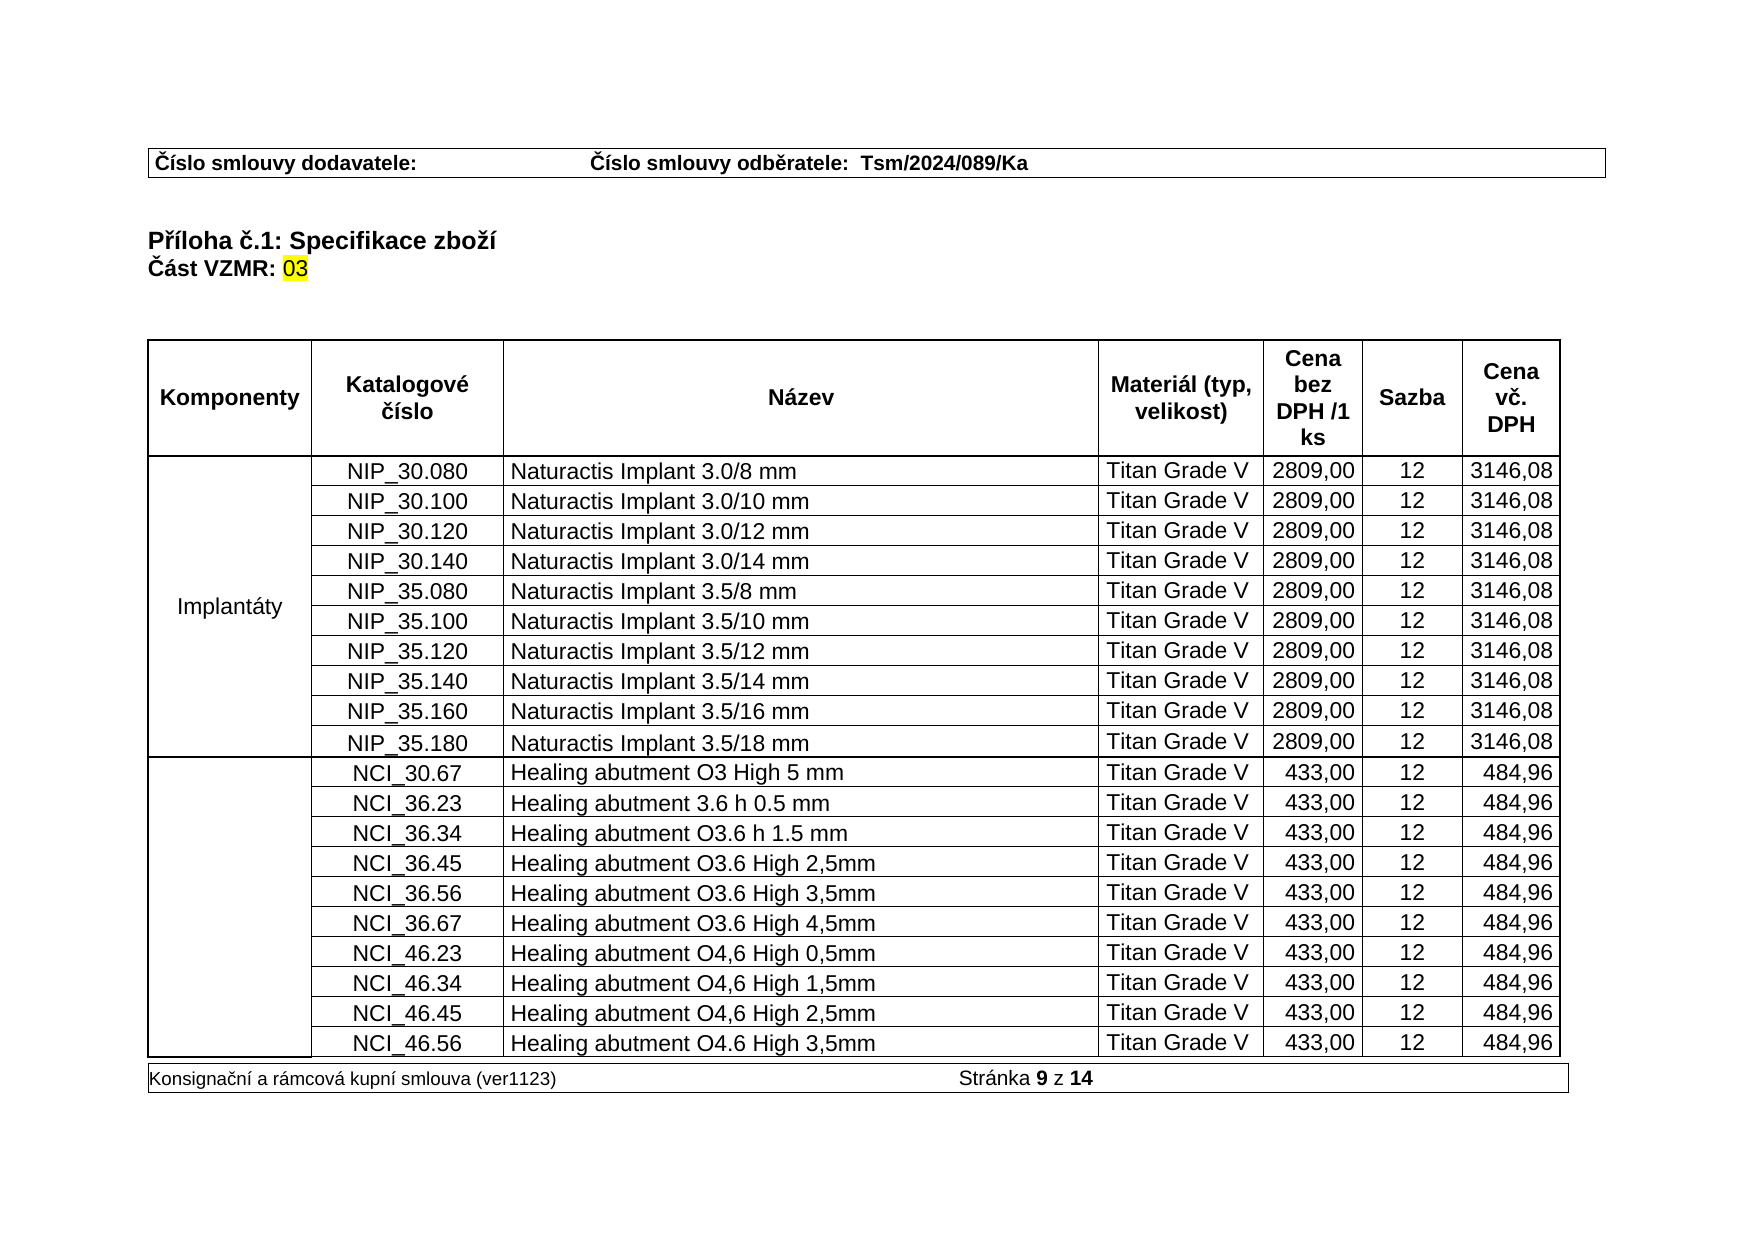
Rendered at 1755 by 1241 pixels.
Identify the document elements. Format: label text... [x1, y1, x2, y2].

table_cell 12 [1363, 696, 1462, 725]
table_cell 3146,08 [1463, 457, 1559, 485]
table_cell 12 [1363, 997, 1462, 1026]
table_cell Titan Grade V [1099, 817, 1263, 846]
text Příloha č.1: Specifikace zboží [148, 226, 1606, 254]
table_cell NCI_36.45 [312, 847, 503, 876]
table_cell Naturactis Implant 3.5/18 mm [504, 726, 1098, 756]
table_cell Titan Grade V [1099, 967, 1263, 996]
table_cell 433,00 [1264, 847, 1362, 876]
table_cell NIP_30.100 [312, 486, 503, 515]
table_cell 2809,00 [1264, 606, 1362, 635]
table_cell Titan Grade V [1099, 937, 1263, 966]
table_cell Healing abutment O3.6 High 2,5mm [504, 847, 1098, 876]
table_cell 12 [1363, 967, 1462, 996]
table_cell Titan Grade V [1099, 546, 1263, 575]
table_cell Titan Grade V [1099, 636, 1263, 665]
table_cell 433,00 [1264, 967, 1362, 996]
table_cell Titan Grade V [1099, 457, 1263, 485]
table_cell 3146,08 [1463, 606, 1559, 635]
table_cell 12 [1363, 1027, 1462, 1056]
table_cell Healing abutment O3.6 High 4,5mm [504, 907, 1098, 936]
table_cell NIP_35.160 [312, 696, 503, 725]
table_header Sazba [1363, 341, 1462, 455]
table_cell Naturactis Implant 3.0/10 mm [504, 486, 1098, 515]
table_cell NCI_36.23 [312, 787, 503, 816]
table_cell NCI_46.34 [312, 967, 503, 996]
table_cell NCI_46.56 [312, 1027, 503, 1056]
table_cell 484,96 [1463, 997, 1559, 1026]
table_cell NCI_46.45 [312, 997, 503, 1026]
table_header Materiál (typ, velikost) [1099, 341, 1263, 455]
table_cell 12 [1363, 576, 1462, 605]
table_header Katalogové číslo [312, 341, 503, 455]
table_cell 484,96 [1463, 758, 1559, 786]
table_cell 433,00 [1264, 997, 1362, 1026]
table_cell Healing abutment O4,6 High 1,5mm [504, 967, 1098, 996]
table_cell 433,00 [1264, 877, 1362, 906]
table_cell 2809,00 [1264, 666, 1362, 695]
table_cell 12 [1363, 907, 1462, 936]
table_cell 3146,08 [1463, 636, 1559, 665]
table_cell 484,96 [1463, 967, 1559, 996]
table_cell 12 [1363, 486, 1462, 515]
table_cell Naturactis Implant 3.5/8 mm [504, 576, 1098, 605]
table_cell NIP_35.100 [312, 606, 503, 635]
table_cell Naturactis Implant 3.5/16 mm [504, 696, 1098, 725]
table_cell 3146,08 [1463, 726, 1559, 756]
table_cell NCI_36.56 [312, 877, 503, 906]
table_cell Titan Grade V [1099, 516, 1263, 545]
table_cell Titan Grade V [1099, 877, 1263, 906]
table_cell Healing abutment 3.6 h 0.5 mm [504, 787, 1098, 816]
table_cell Naturactis Implant 3.0/14 mm [504, 546, 1098, 575]
table_cell Naturactis Implant 3.5/14 mm [504, 666, 1098, 695]
table_cell 484,96 [1463, 787, 1559, 816]
table_cell NCI_30.67 [312, 758, 503, 786]
table_cell 12 [1363, 516, 1462, 545]
table_cell Healing abutment O4,6 High 0,5mm [504, 937, 1098, 966]
table_cell Healing abutment O4.6 High 3,5mm [504, 1027, 1098, 1056]
table_cell Naturactis Implant 3.0/8 mm [504, 457, 1098, 485]
table_cell Naturactis Implant 3.0/12 mm [504, 516, 1098, 545]
table_cell 484,96 [1463, 847, 1559, 876]
table_cell 12 [1363, 457, 1462, 485]
table_cell Titan Grade V [1099, 576, 1263, 605]
table_cell Titan Grade V [1099, 666, 1263, 695]
table_cell 12 [1363, 817, 1462, 846]
table_cell Titan Grade V [1099, 907, 1263, 936]
table_header Cena bez DPH /1 ks [1264, 341, 1362, 455]
table_cell NIP_30.080 [312, 457, 503, 485]
table_cell Titan Grade V [1099, 696, 1263, 725]
table_cell 433,00 [1264, 817, 1362, 846]
table_header Cena vč. DPH [1463, 341, 1559, 455]
table_cell Healing abutment O3.6 h 1.5 mm [504, 817, 1098, 846]
table_cell 2809,00 [1264, 726, 1362, 756]
table_cell 484,96 [1463, 1027, 1559, 1056]
table_cell 433,00 [1264, 787, 1362, 816]
table_cell 3146,08 [1463, 546, 1559, 575]
table_cell NCI_36.34 [312, 817, 503, 846]
table_cell 2809,00 [1264, 546, 1362, 575]
table_cell Titan Grade V [1099, 486, 1263, 515]
table_cell NIP_30.140 [312, 546, 503, 575]
table_cell 3146,08 [1463, 576, 1559, 605]
table_cell NIP_30.120 [312, 516, 503, 545]
table_cell 12 [1363, 636, 1462, 665]
table_cell 484,96 [1463, 817, 1559, 846]
table_cell 12 [1363, 546, 1462, 575]
table_cell Naturactis Implant 3.5/10 mm [504, 606, 1098, 635]
table_cell Titan Grade V [1099, 997, 1263, 1026]
table_cell NCI_46.23 [312, 937, 503, 966]
table_cell 433,00 [1264, 1027, 1362, 1056]
table_cell Titan Grade V [1099, 787, 1263, 816]
table_cell Healing abutment O4,6 High 2,5mm [504, 997, 1098, 1026]
table_cell 3146,08 [1463, 666, 1559, 695]
table_cell NIP_35.140 [312, 666, 503, 695]
table_cell 12 [1363, 726, 1462, 756]
table_cell 484,96 [1463, 877, 1559, 906]
table_cell 12 [1363, 847, 1462, 876]
table_cell Healing abutment O3.6 High 3,5mm [504, 877, 1098, 906]
table_cell Titan Grade V [1099, 726, 1263, 756]
table_cell Titan Grade V [1099, 847, 1263, 876]
table_cell Titan Grade V [1099, 758, 1263, 786]
table_cell Implantáty [149, 457, 311, 756]
table_cell Naturactis Implant 3.5/12 mm [504, 636, 1098, 665]
table_cell 12 [1363, 787, 1462, 816]
table_cell NIP_35.080 [312, 576, 503, 605]
table_cell Titan Grade V [1099, 1027, 1263, 1056]
table_cell 433,00 [1264, 758, 1362, 786]
text Část VZMR: 03 [148, 254, 1606, 281]
table_cell 433,00 [1264, 907, 1362, 936]
table_cell 3146,08 [1463, 486, 1559, 515]
table_cell 12 [1363, 758, 1462, 786]
table_cell 3146,08 [1463, 696, 1559, 725]
table_cell 2809,00 [1264, 576, 1362, 605]
table_cell 12 [1363, 606, 1462, 635]
table_header Název [504, 341, 1098, 455]
table_cell 2809,00 [1264, 486, 1362, 515]
table_cell 2809,00 [1264, 696, 1362, 725]
table_cell 2809,00 [1264, 457, 1362, 485]
table_cell Titan Grade V [1099, 606, 1263, 635]
table_cell 2809,00 [1264, 516, 1362, 545]
table_cell 2809,00 [1264, 636, 1362, 665]
table_cell 433,00 [1264, 937, 1362, 966]
table_cell 484,96 [1463, 937, 1559, 966]
table_cell 484,96 [1463, 907, 1559, 936]
table_cell Healing abutment O3 High 5 mm [504, 758, 1098, 786]
table_cell NCI_36.67 [312, 907, 503, 936]
table_cell 12 [1363, 666, 1462, 695]
table_cell 12 [1363, 937, 1462, 966]
table_cell [149, 758, 311, 1056]
table_cell NIP_35.180 [312, 726, 503, 756]
table_cell 3146,08 [1463, 516, 1559, 545]
table_cell 12 [1363, 877, 1462, 906]
table_cell NIP_35.120 [312, 636, 503, 665]
table_header Komponenty [149, 341, 311, 455]
